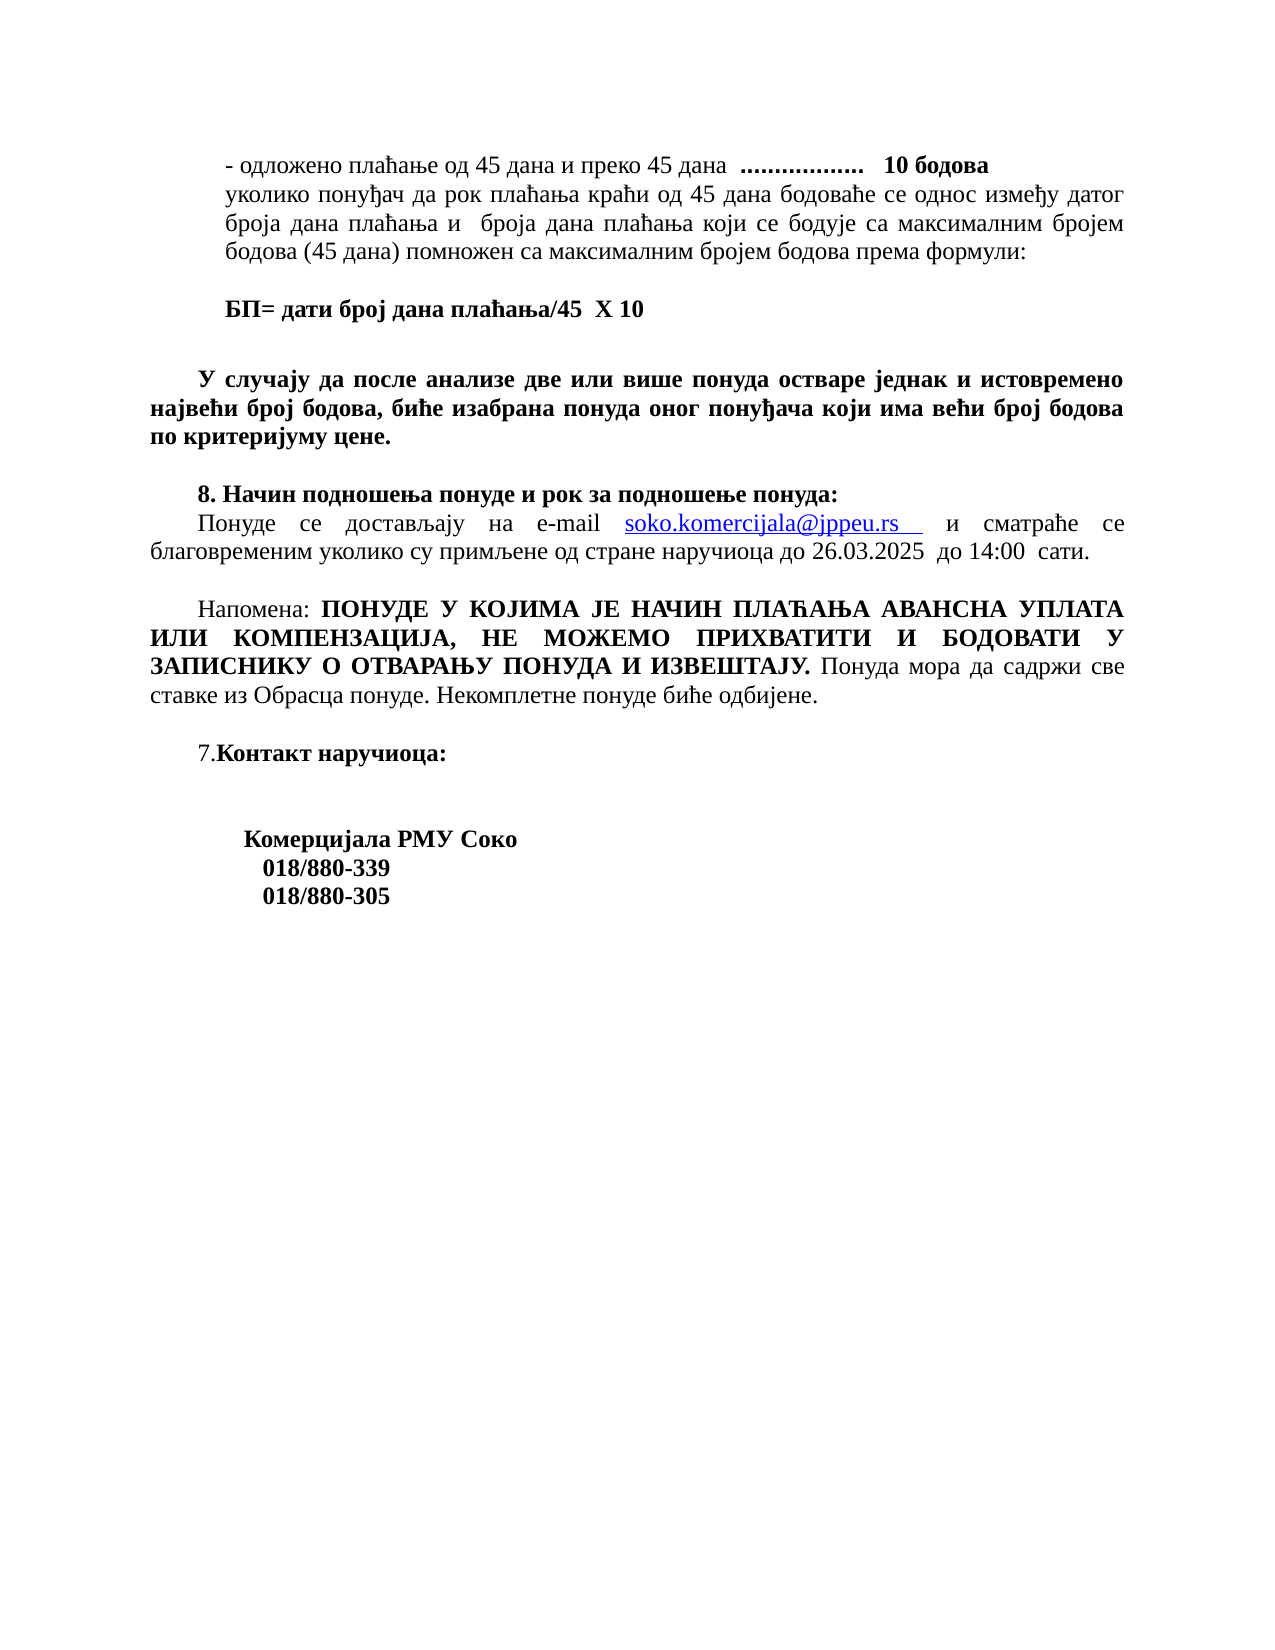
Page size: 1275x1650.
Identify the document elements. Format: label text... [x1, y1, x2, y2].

text 018/880-305 [225, 881, 1125, 910]
text Напомена: ПОНУДЕ У КОЈИМА ЈЕ НАЧИН ПЛАЋАЊА АВАНСНА УПЛАТА ИЛИ КОМПЕНЗАЦИЈА, НЕ МОЖЕМО ПРИХВАТИТИ И БОДОВАТИ У ЗАПИСНИКУ О ОТВАРАЊУ ПОНУДА И ИЗВЕШТАЈУ. Понуда мора да садржи све ставке из Обрасца понуде. Некомплетне понуде биће одбијене. [150, 594, 1125, 709]
list Контакт наручиоца: [150, 738, 1125, 766]
text Понуде се достављају на e-mail soko.komercijala@jppeu.rs и сматраће се благовременим уколико су примљене од стране наручиоца до 26.03.2025 до 14:00 сати. [150, 508, 1125, 565]
text - одложено плаћање од 45 дана и преко 45 дана .................. 10 бодова [225, 150, 1125, 179]
text У случају да после анализе две или више понуда остваре једнак и истовремено највећи број бодова, биће изабрана понуда оног понуђача који има већи број бодова по критеријуму цене. [150, 364, 1125, 450]
text БП= дати број дана плаћања/45 X 10 [225, 294, 1125, 323]
text Комерцијала РМУ Соко [225, 824, 1125, 853]
text 8. Начин подношења понуде и рок за подношење понуда: [150, 479, 1125, 508]
text 018/880-339 [225, 853, 1125, 881]
text уколико понуђач да рок плаћања краћи од 45 дана бодоваће се однос између датог броја дана плаћања и броја дана плаћања који се бодује са максималним бројем бодова (45 дана) помножен са максималним бројем бодова према формули: [225, 179, 1125, 265]
